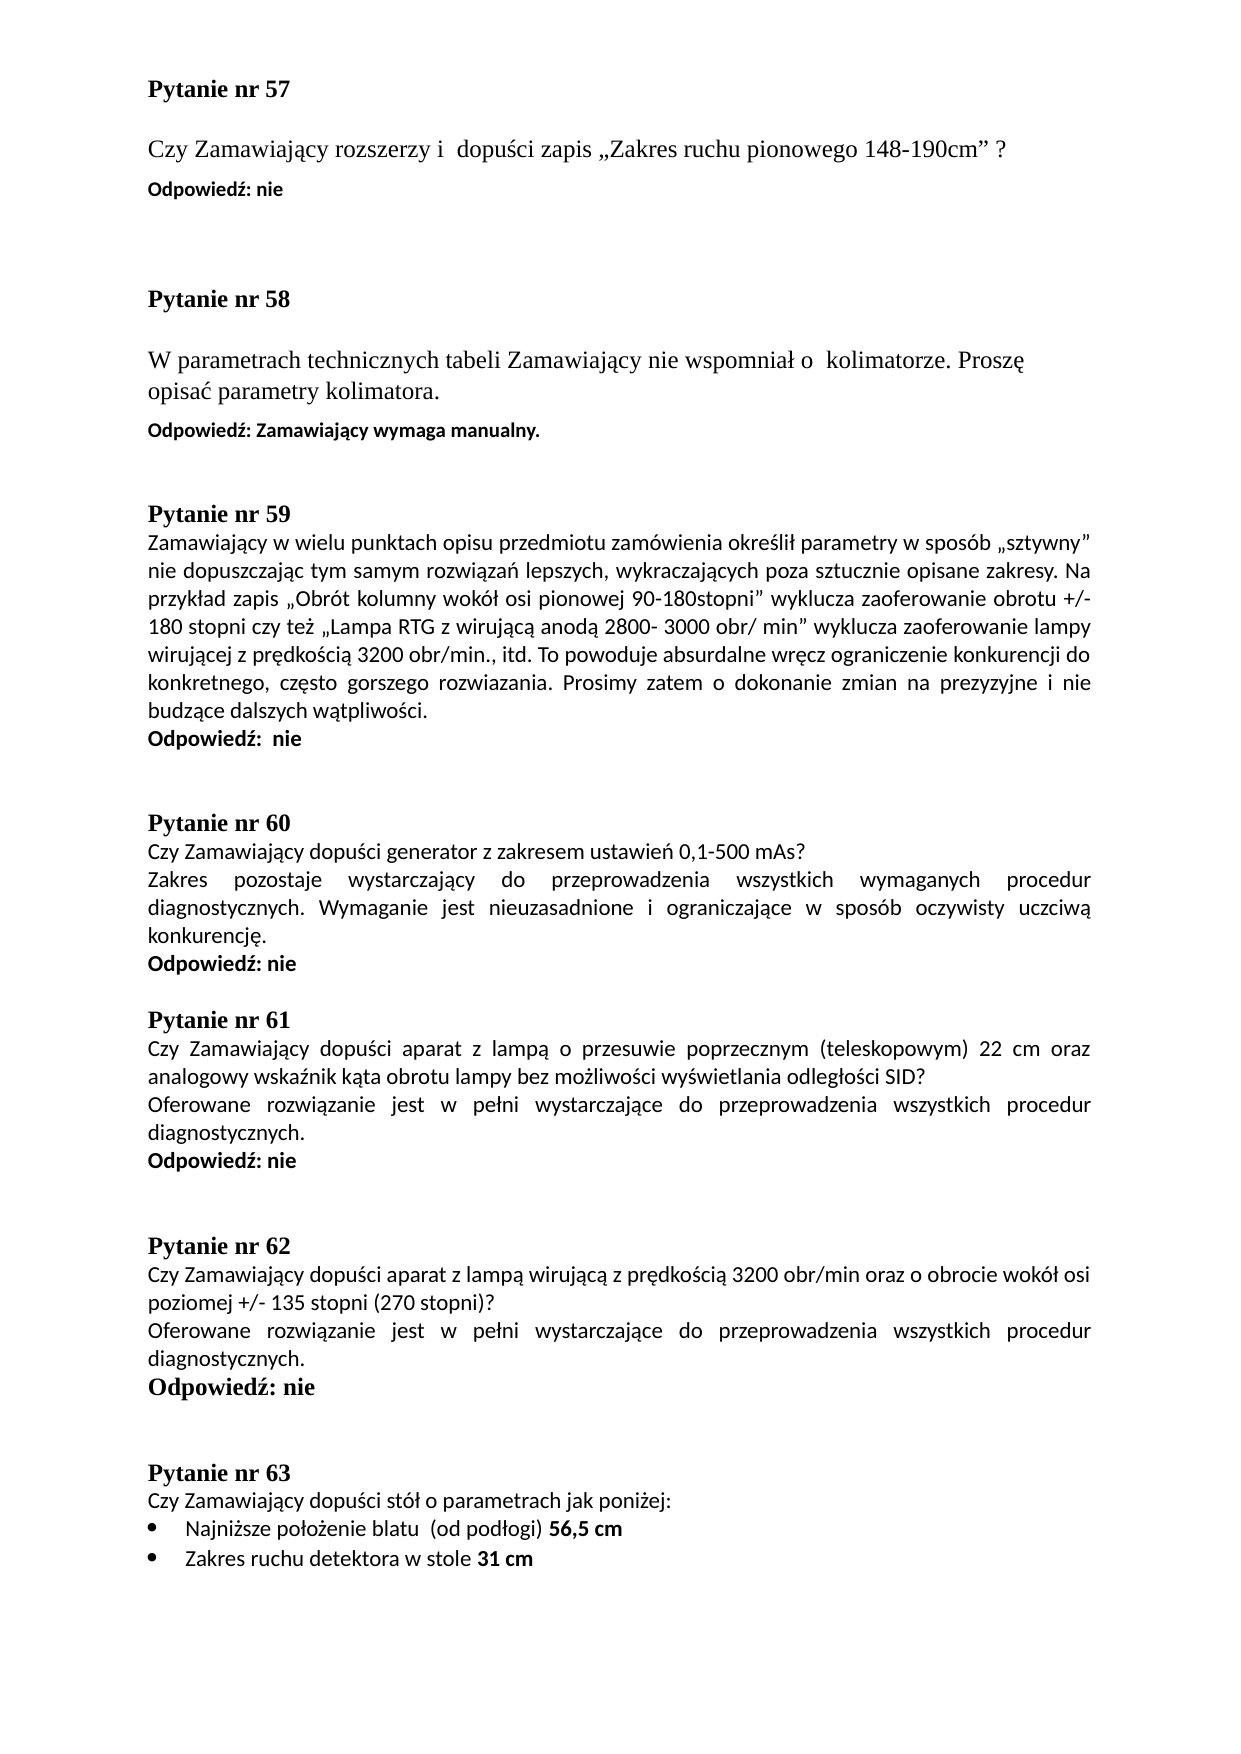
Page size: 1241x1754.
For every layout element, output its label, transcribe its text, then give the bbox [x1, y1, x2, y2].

text Czy Zamawiający rozszerzy i dopuści zapis „Zakres ruchu pionowego 148-190cm” ? [148, 132, 1092, 163]
text Odpowiedź: nie [148, 1146, 1092, 1174]
text Zamawiający w wielu punktach opisu przedmiotu zamówienia określił parametry w sposób „sztywny” nie dopuszczając tym samym rozwiązań lepszych, wykraczających poza sztucznie opisane zakresy. Na przykład zapis „Obrót kolumny wokół osi pionowej 90-180stopni” wyklucza zaoferowanie obrotu +/- 180 stopni czy też „Lampa RTG z wirującą anodą 2800- 3000 obr/ min” wyklucza zaoferowanie lampy wirującej z prędkością 3200 obr/min., itd. To powoduje absurdalne wręcz ograniczenie konkurencji do konkretnego, często gorszego rozwiazania. Prosimy zatem o dokonanie zmian na prezyzyjne i nie budzące dalszych wątpliwości. [148, 528, 1092, 724]
text Odpowiedź: nie [148, 724, 1092, 752]
text Odpowiedź: nie [148, 176, 1092, 201]
text W parametrach technicznych tabeli Zamawiający nie wspomniał o kolimatorze. Proszę opisać parametry kolimatora. [148, 343, 1092, 405]
text Czy Zamawiający dopuści generator z zakresem ustawień 0,1-500 mAs? [148, 837, 1092, 865]
text Oferowane rozwiązanie jest w pełni wystarczające do przeprowadzenia wszystkich procedur diagnostycznych. [148, 1090, 1092, 1146]
text Odpowiedź: Zamawiający wymaga manualny. [148, 418, 1092, 443]
text Pytanie nr 57 [148, 74, 1092, 102]
text Odpowiedź: nie [148, 949, 1092, 977]
text Zakres pozostaje wystarczający do przeprowadzenia wszystkich wymaganych procedur diagnostycznych. Wymaganie jest nieuzasadnione i ograniczające w sposób oczywisty uczciwą konkurencję. [148, 865, 1092, 949]
text Pytanie nr 61 [148, 1005, 1092, 1034]
list Zakres ruchu detektora w stole 31 cm [148, 1544, 1092, 1572]
text Oferowane rozwiązanie jest w pełni wystarczające do przeprowadzenia wszystkich procedur diagnostycznych. [148, 1316, 1092, 1372]
text Pytanie nr 60 [148, 808, 1092, 837]
text Czy Zamawiający dopuści aparat z lampą wirującą z prędkością 3200 obr/min oraz o obrocie wokół osi poziomej +/- 135 stopni (270 stopni)? [148, 1260, 1092, 1316]
list Najniższe położenie blatu (od podłogi) 56,5 cm [148, 1514, 1092, 1543]
text Czy Zamawiający dopuści stół o parametrach jak poniżej: [148, 1487, 1092, 1514]
text Pytanie nr 63 [148, 1458, 1092, 1487]
text Pytanie nr 62 [148, 1231, 1092, 1260]
text Odpowiedź: nie [148, 1372, 1092, 1401]
text Pytanie nr 58 [148, 284, 1092, 313]
text Pytanie nr 59 [148, 499, 1092, 528]
text Czy Zamawiający dopuści aparat z lampą o przesuwie poprzecznym (teleskopowym) 22 cm oraz analogowy wskaźnik kąta obrotu lampy bez możliwości wyświetlania odległości SID? [148, 1034, 1092, 1090]
